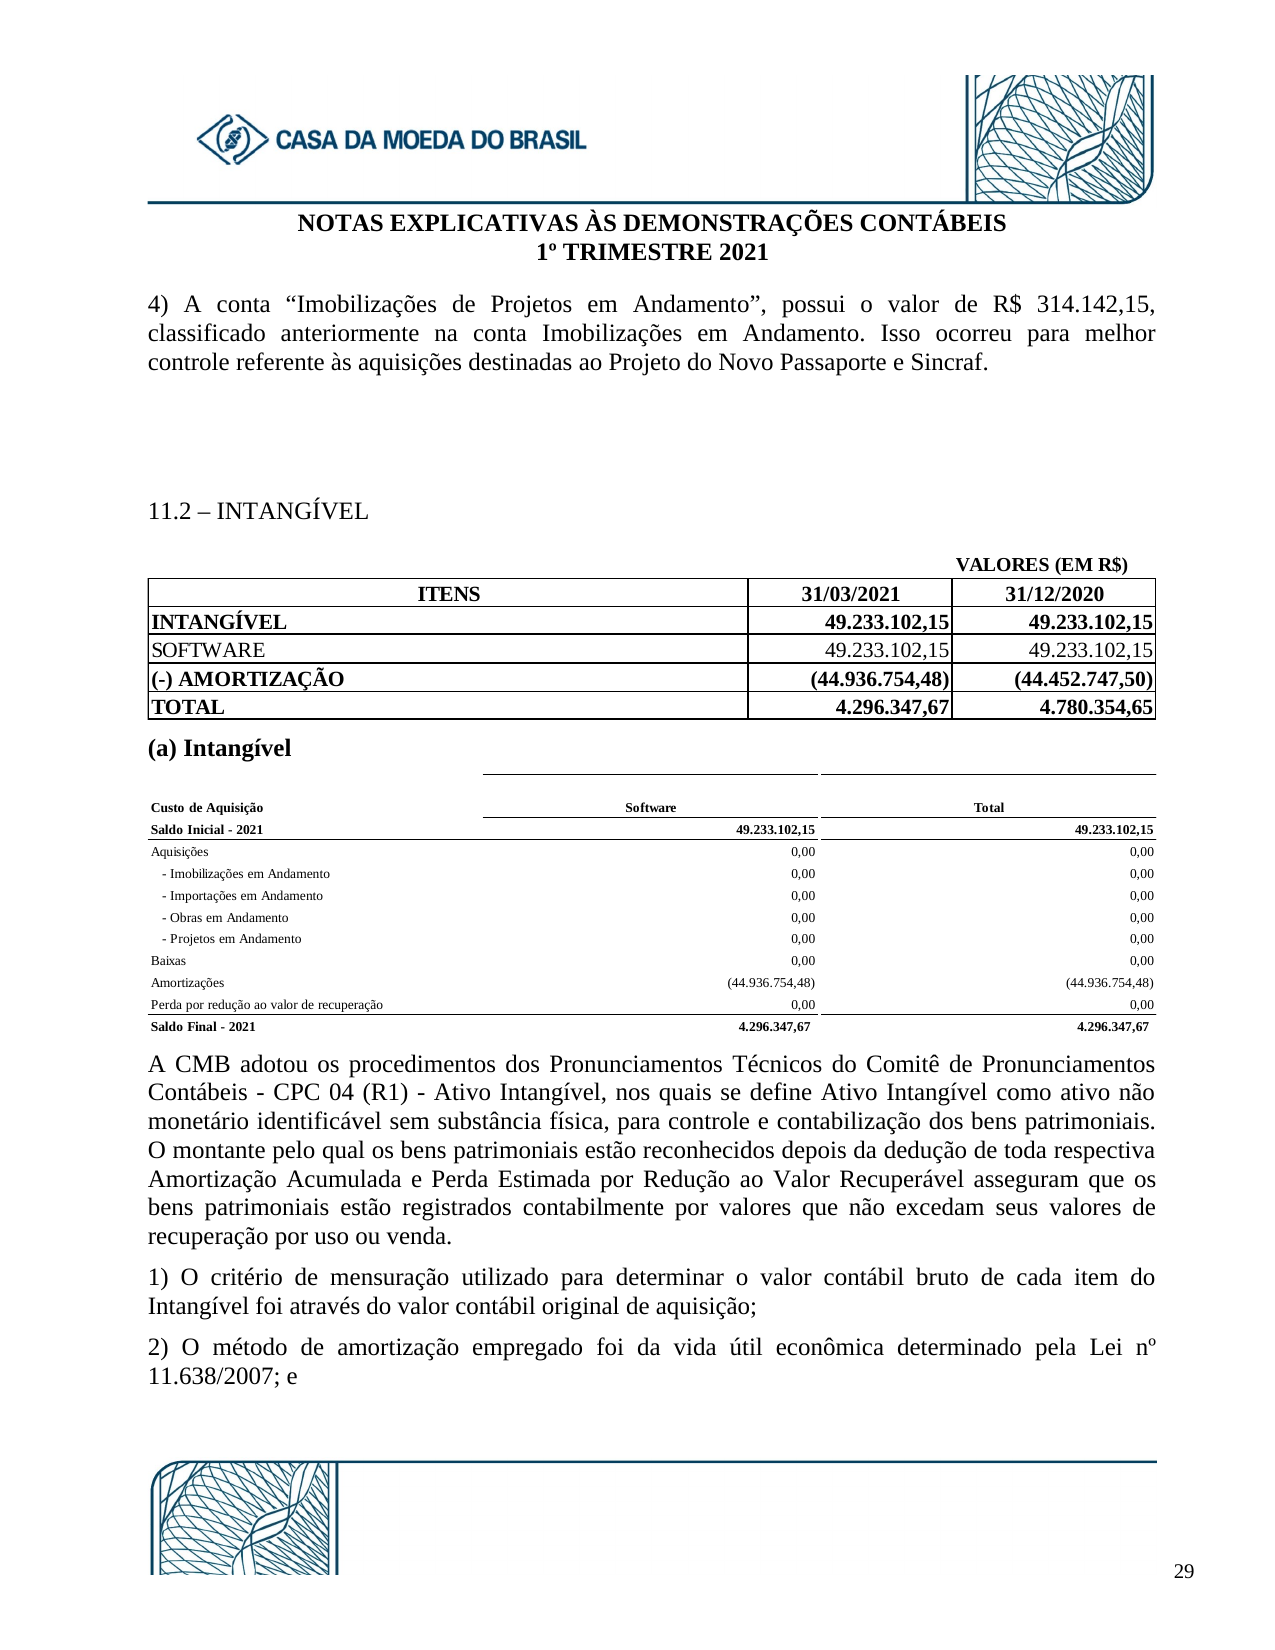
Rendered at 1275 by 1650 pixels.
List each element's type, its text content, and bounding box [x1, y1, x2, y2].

text 4) A conta “Imobilizações de Projetos em Andamento”, possui o valor de R$ 314.142,15, classificado anteriormente na conta Imobilizações em Andamento. Isso ocorreu para melhor controle referente às aquisições destinadas ao Projeto do Novo Passaporte e Sincraf. [148, 289, 1157, 376]
text 1) O critério de mensuração utilizado para determinar o valor contábil bruto de cada item do Intangível foi através do valor contábil original de aquisição; [148, 1262, 1157, 1320]
text 2) O método de amortização empregado foi da vida útil econômica determinado pela Lei nº 11.638/2007; e [148, 1332, 1157, 1390]
text A CMB adotou os procedimentos dos Pronunciamentos Técnicos do Comitê de Pronunciamentos Contábeis - CPC 04 (R1) - Ativo Intangível, nos quais se define Ativo Intangível como ativo não monetário identificável sem substância física, para controle e contabilização dos bens patrimoniais. O montante pelo qual os bens patrimoniais estão reconhecidos depois da dedução de toda respectiva Amortização Acumulada e Perda Estimada por Redução ao Valor Recuperável asseguram que os bens patrimoniais estão registrados contabilmente por valores que não excedam seus valores de recuperação por uso ou venda. [148, 1049, 1157, 1250]
text 11.2 – INTANGÍVEL [148, 496, 1157, 524]
text (a) Intangível [148, 733, 1157, 761]
